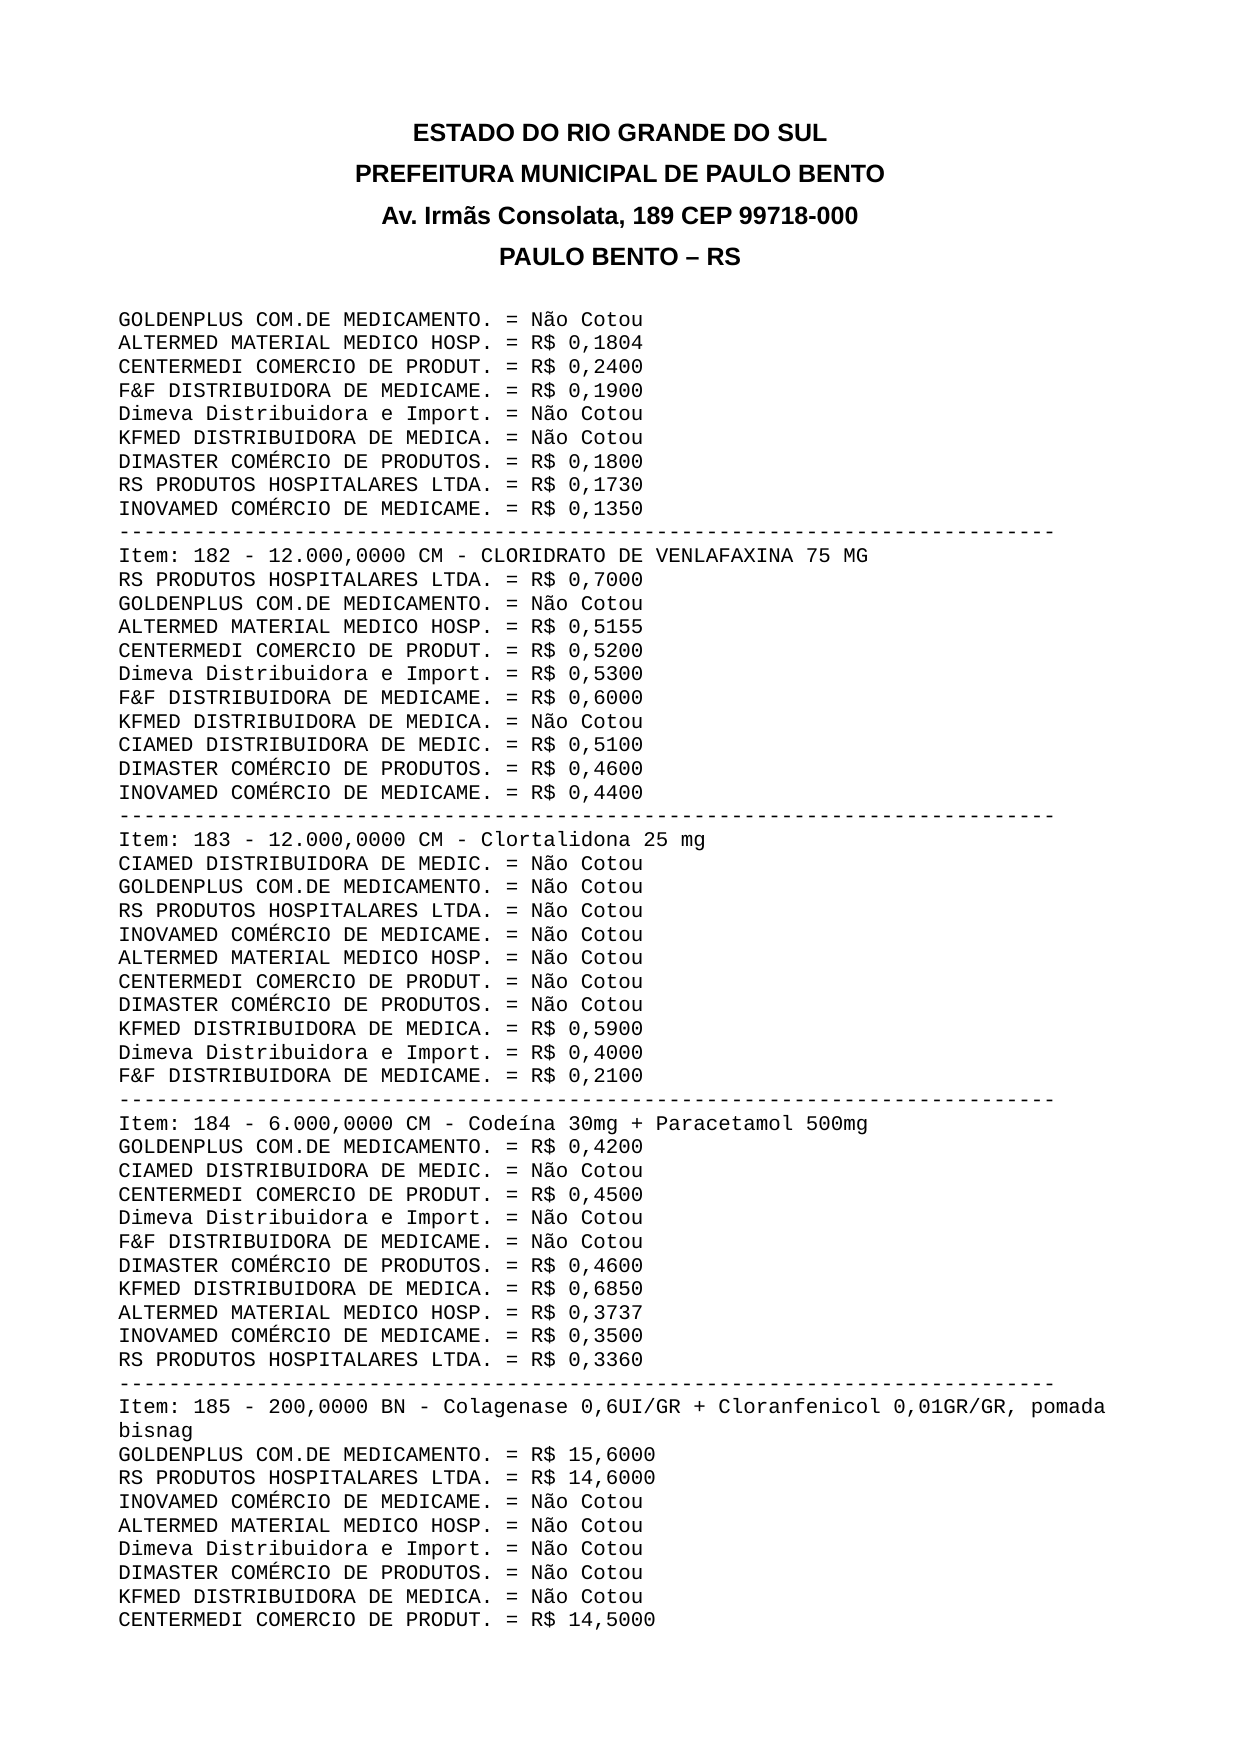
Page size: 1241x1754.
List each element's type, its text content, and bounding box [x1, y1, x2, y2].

text GOLDENPLUS COM.DE MEDICAMENTO. = Não Cotou ALTERMED MATERIAL MEDICO HOSP. = R$ 0,1804 CENTERMEDI COMERCIO DE PRODUT. = R$ 0,2400 F&F DISTRIBUIDORA DE MEDICAME. = R$ 0,1900 Dimeva Distribuidora e Import. = Não Cotou KFMED DISTRIBUIDORA DE MEDICA. = Não Cotou DIMASTER COMÉRCIO DE PRODUTOS. = R$ 0,1800 RS PRODUTOS HOSPITALARES LTDA. = R$ 0,1730 INOVAMED COMÉRCIO DE MEDICAME. = R$ 0,1350 --------------------------------------------------------------------------- Item: 182 - 12.000,0000 CM - CLORIDRATO DE VENLAFAXINA 75 MG RS PRODUTOS HOSPITALARES LTDA. = R$ 0,7000 GOLDENPLUS COM.DE MEDICAMENTO. = Não Cotou ALTERMED MATERIAL MEDICO HOSP. = R$ 0,5155 CENTERMEDI COMERCIO DE PRODUT. = R$ 0,5200 Dimeva Distribuidora e Import. = R$ 0,5300 F&F DISTRIBUIDORA DE MEDICAME. = R$ 0,6000 KFMED DISTRIBUIDORA DE MEDICA. = Não Cotou CIAMED DISTRIBUIDORA DE MEDIC. = R$ 0,5100 DIMASTER COMÉRCIO DE PRODUTOS. = R$ 0,4600 INOVAMED COMÉRCIO DE MEDICAME. = R$ 0,4400 --------------------------------------------------------------------------- Item: 183 - 12.000,0000 CM - Clortalidona 25 mg CIAMED DISTRIBUIDORA DE MEDIC. = Não Cotou GOLDENPLUS COM.DE MEDICAMENTO. = Não Cotou RS PRODUTOS HOSPITALARES LTDA. = Não Cotou INOVAMED COMÉRCIO DE MEDICAME. = Não Cotou ALTERMED MATERIAL MEDICO HOSP. = Não Cotou CENTERMEDI COMERCIO DE PRODUT. = Não Cotou DIMASTER COMÉRCIO DE PRODUTOS. = Não Cotou KFMED DISTRIBUIDORA DE MEDICA. = R$ 0,5900 Dimeva Distribuidora e Import. = R$ 0,4000 F&F DISTRIBUIDORA DE MEDICAME. = R$ 0,2100 --------------------------------------------------------------------------- Item: 184 - 6.000,0000 CM - Codeína 30mg + Paracetamol 500mg GOLDENPLUS COM.DE MEDICAMENTO. = R$ 0,4200 CIAMED DISTRIBUIDORA DE MEDIC. = Não Cotou CENTERMEDI COMERCIO DE PRODUT. = R$ 0,4500 Dimeva Distribuidora e Import. = Não Cotou F&F DISTRIBUIDORA DE MEDICAME. = Não Cotou DIMASTER COMÉRCIO DE PRODUTOS. = R$ 0,4600 KFMED DISTRIBUIDORA DE MEDICA. = R$ 0,6850 ALTERMED MATERIAL MEDICO HOSP. = R$ 0,3737 INOVAMED COMÉRCIO DE MEDICAME. = R$ 0,3500 RS PRODUTOS HOSPITALARES LTDA. = R$ 0,3360 --------------------------------------------------------------------------- Item: 185 - 200,0000 BN - Colagenase 0,6UI/GR + Cloranfenicol 0,01GR/GR, pomada bisnag GOLDENPLUS COM.DE MEDICAMENTO. = R$ 15,6000 RS PRODUTOS HOSPITALARES LTDA. = R$ 14,6000 INOVAMED COMÉRCIO DE MEDICAME. = Não Cotou ALTERMED MATERIAL MEDICO HOSP. = Não Cotou Dimeva Distribuidora e Import. = Não Cotou DIMASTER COMÉRCIO DE PRODUTOS. = Não Cotou KFMED DISTRIBUIDORA DE MEDICA. = Não Cotou CENTERMEDI COMERCIO DE PRODUT. = R$ 14,5000 [118, 309, 1122, 1633]
